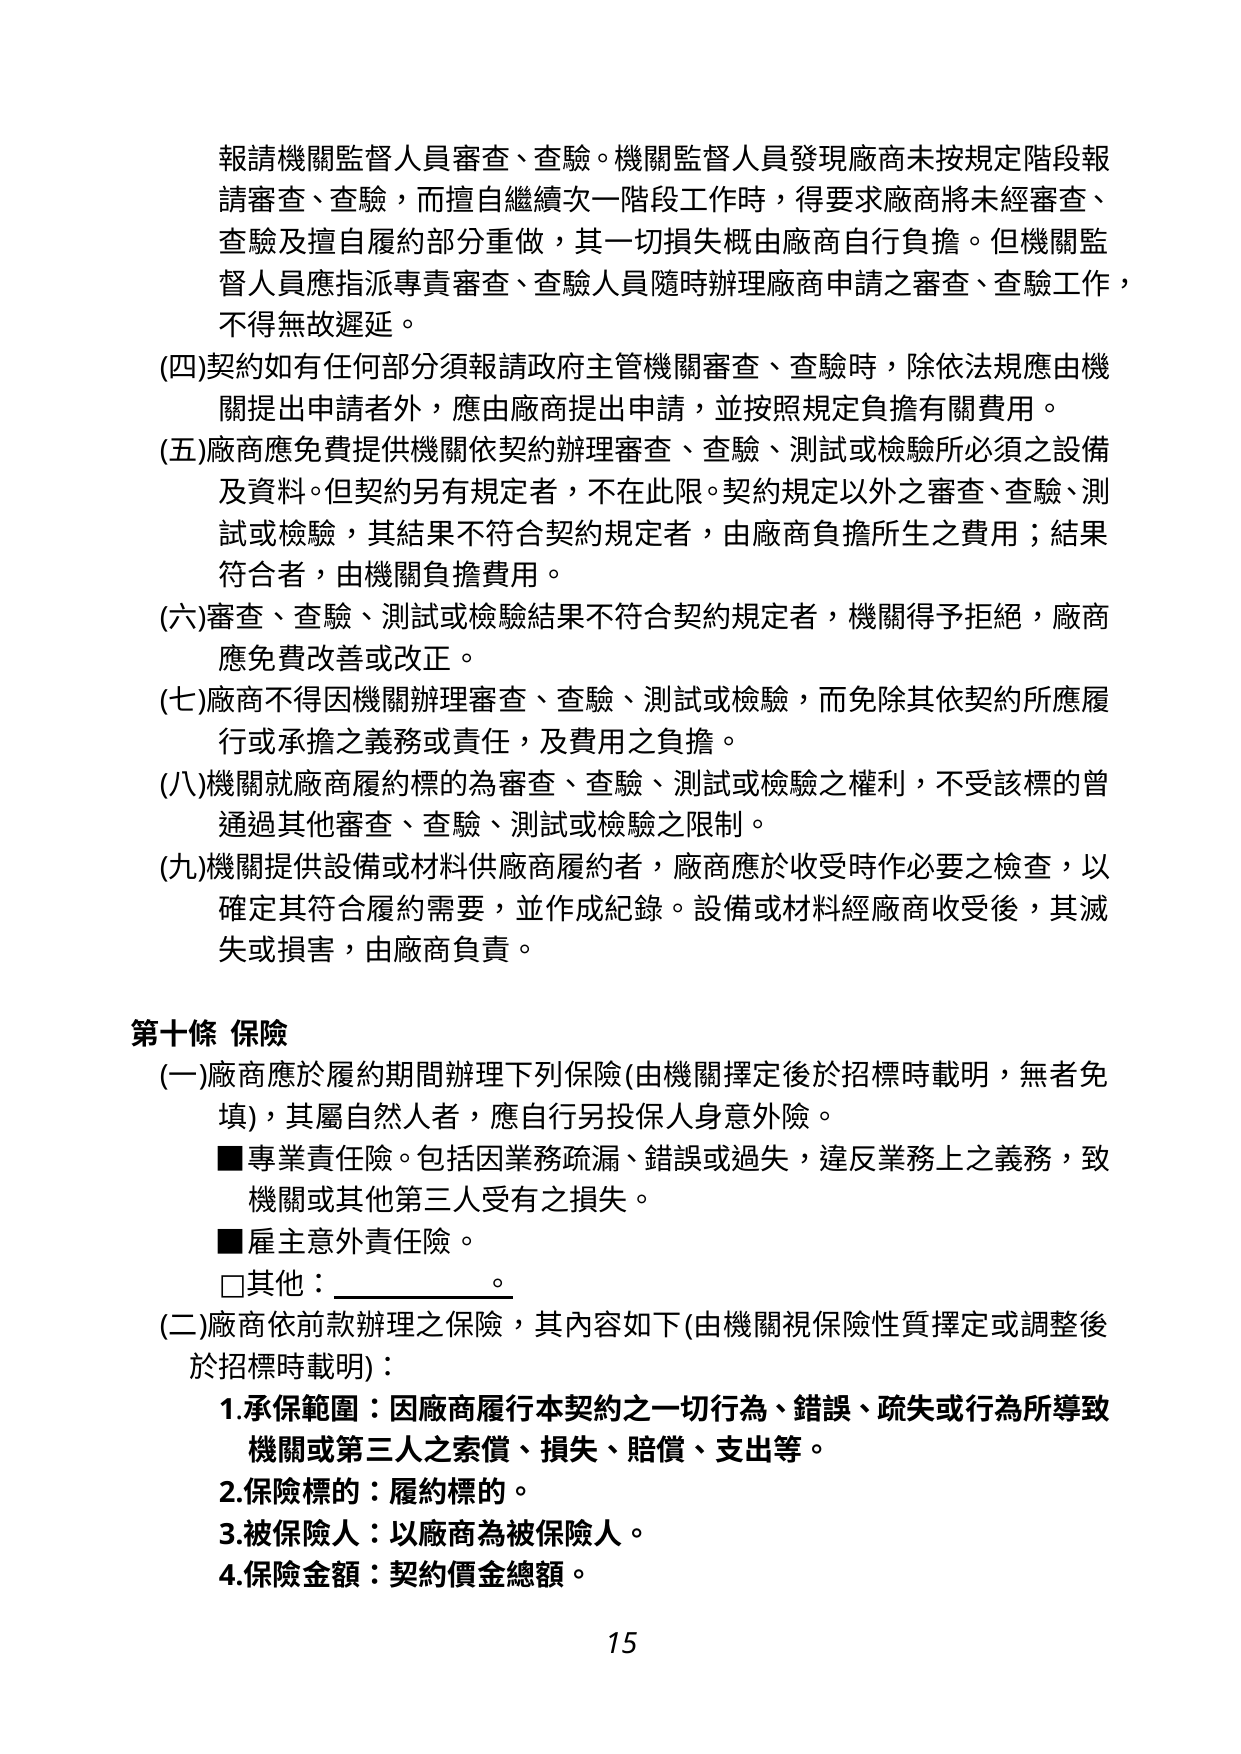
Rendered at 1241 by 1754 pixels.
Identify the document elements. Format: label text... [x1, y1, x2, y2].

text 第十條 保險 [130, 1011, 1110, 1052]
text (五)廠商應免費提供機關依契約辦理審查、查驗、測試或檢驗所必須之設備及資料。但契約另有規定者，不在此限。契約規定以外之審查、查驗、測試或檢驗，其結果不符合契約規定者，由廠商負擔所生之費用；結果符合者，由機關負擔費用。 [159, 427, 1110, 594]
text 1.承保範圍：因廠商履行本契約之一切行為、錯誤、疏失或行為所導致機關或第三人之索償、損失、賠償、支出等。 [218, 1386, 1110, 1469]
text (二)廠商依前款辦理之保險，其內容如下(由機關視保險性質擇定或調整後於招標時載明)： [159, 1302, 1110, 1386]
text 專業責任險。包括因業務疏漏、錯誤或過失，違反業務上之義務，致機關或其他第三人受有之損失。 [218, 1136, 1110, 1219]
text 3.被保險人：以廠商為被保險人。 [218, 1511, 1110, 1552]
text (一)廠商應於履約期間辦理下列保險(由機關擇定後於招標時載明，無者免填)，其屬自然人者，應自行另投保人身意外險。 [159, 1052, 1110, 1136]
text □其他： 。 [218, 1261, 1110, 1302]
text (六)審查、查驗、測試或檢驗結果不符合契約規定者，機關得予拒絕，廠商應免費改善或改正。 [159, 594, 1110, 677]
text 2.保險標的：履約標的。 [218, 1469, 1110, 1511]
text (三)契約履約期間如有由機關分段審查、查驗之規定，廠商應按規定之階段報請機關監督人員審查、查驗。機關監督人員發現廠商未按規定階段報請審查、查驗，而擅自繼續次一階段工作時，得要求廠商將未經審查、查驗及擅自履約部分重做，其一切損失概由廠商自行負擔。但機關監督人員應指派專責審查、查驗人員隨時辦理廠商申請之審查、查驗工作，不得無故遲延。 [159, 136, 1110, 344]
text 雇主意外責任險。 [218, 1219, 1110, 1261]
text (九)機關提供設備或材料供廠商履約者，廠商應於收受時作必要之檢查，以確定其符合履約需要，並作成紀錄。設備或材料經廠商收受後，其滅失或損害，由廠商負責。 [159, 844, 1110, 969]
text (四)契約如有任何部分須報請政府主管機關審查、查驗時，除依法規應由機關提出申請者外，應由廠商提出申請，並按照規定負擔有關費用。 [159, 344, 1110, 427]
text (七)廠商不得因機關辦理審查、查驗、測試或檢驗，而免除其依契約所應履行或承擔之義務或責任，及費用之負擔。 [159, 677, 1110, 761]
text 4.保險金額：契約價金總額。 [218, 1552, 1110, 1594]
text (八)機關就廠商履約標的為審查、查驗、測試或檢驗之權利，不受該標的曾通過其他審查、查驗、測試或檢驗之限制。 [159, 761, 1110, 844]
